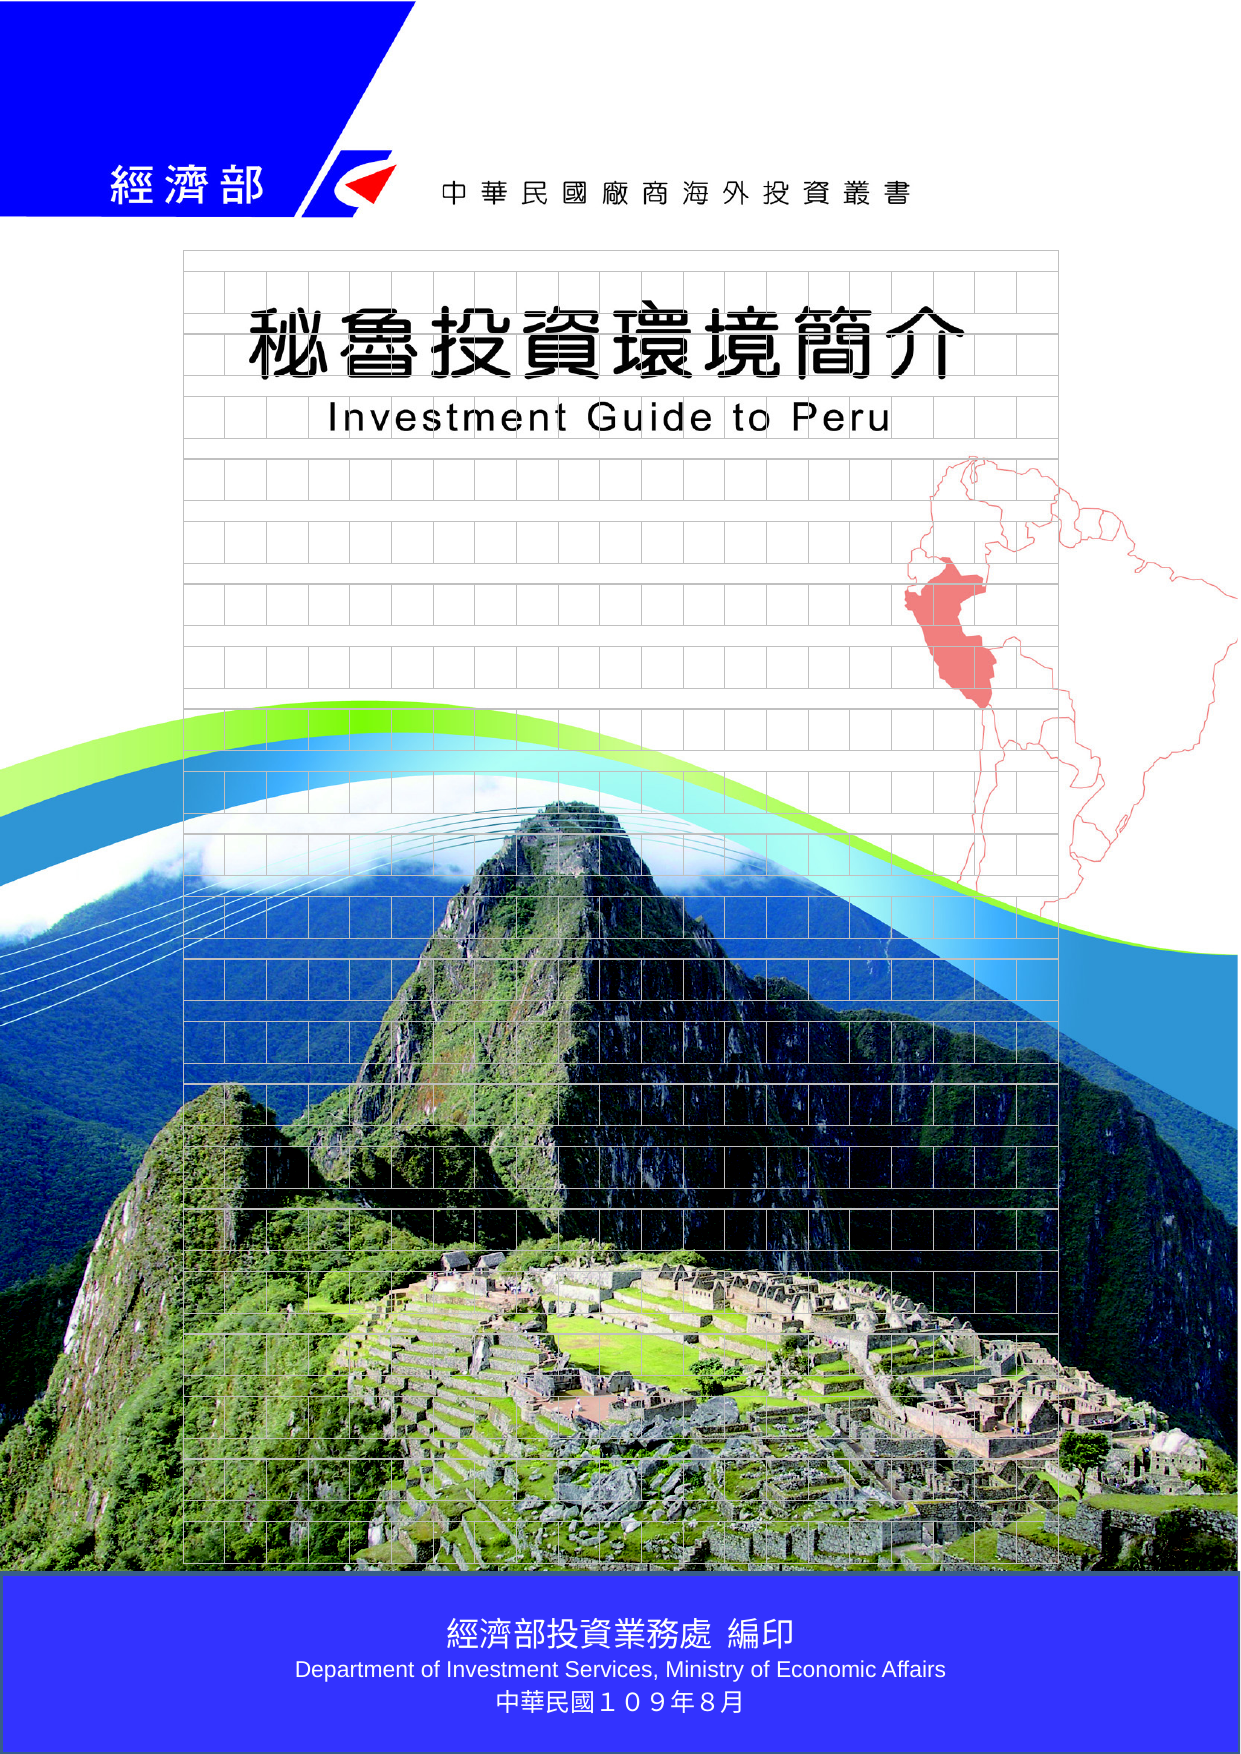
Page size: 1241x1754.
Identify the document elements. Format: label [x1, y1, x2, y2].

picture [0, 0, 1238, 1571]
